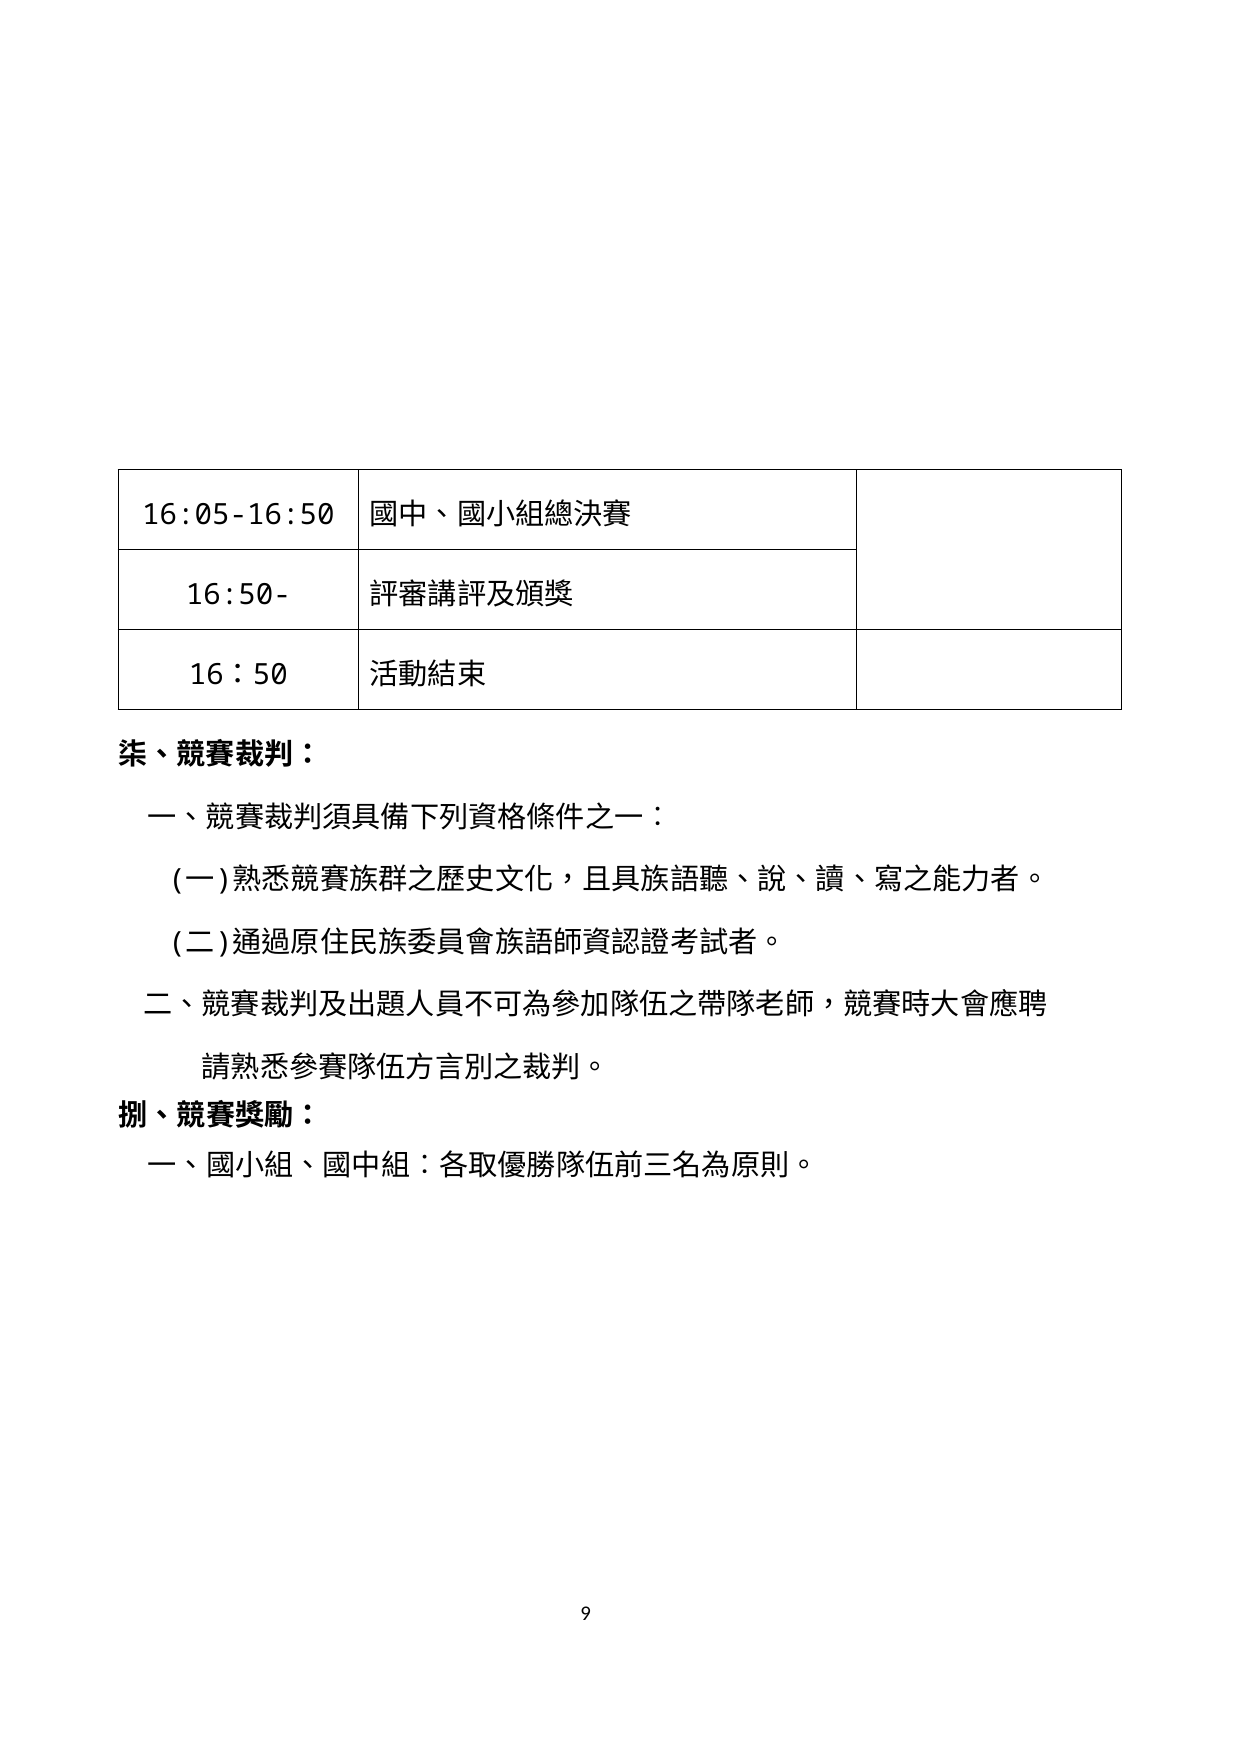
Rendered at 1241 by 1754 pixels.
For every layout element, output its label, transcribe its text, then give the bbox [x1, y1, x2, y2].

table_cell [857, 470, 1121, 629]
table_cell 16：50 [119, 630, 358, 709]
text 柒、競賽裁判： [118, 710, 1053, 773]
text 一、競賽裁判須具備下列資格條件之一︰ [118, 773, 1053, 835]
table_cell [857, 630, 1121, 709]
text 二、競賽裁判及出題人員不可為參加隊伍之帶隊老師，競賽時大會應聘請熟悉參賽隊伍方言別之裁判。 [143, 960, 1053, 1085]
table_cell 評審講評及頒獎 [359, 550, 856, 629]
table_cell 活動結束 [359, 630, 856, 709]
text (一)熟悉競賽族群之歷史文化，且具族語聽、說、讀、寫之能力者。(二)通過原住民族委員會族語師資認證考試者。 [168, 835, 1053, 960]
table_cell 16:50- [119, 550, 358, 629]
text 一、國小組、國中組︰各取優勝隊伍前三名為原則。 [74, 1135, 1053, 1185]
table_cell 16:05-16:50 [119, 470, 358, 549]
text 捌、競賽獎勵： [74, 1085, 1053, 1135]
table_cell 國中、國小組總決賽 [359, 470, 856, 549]
